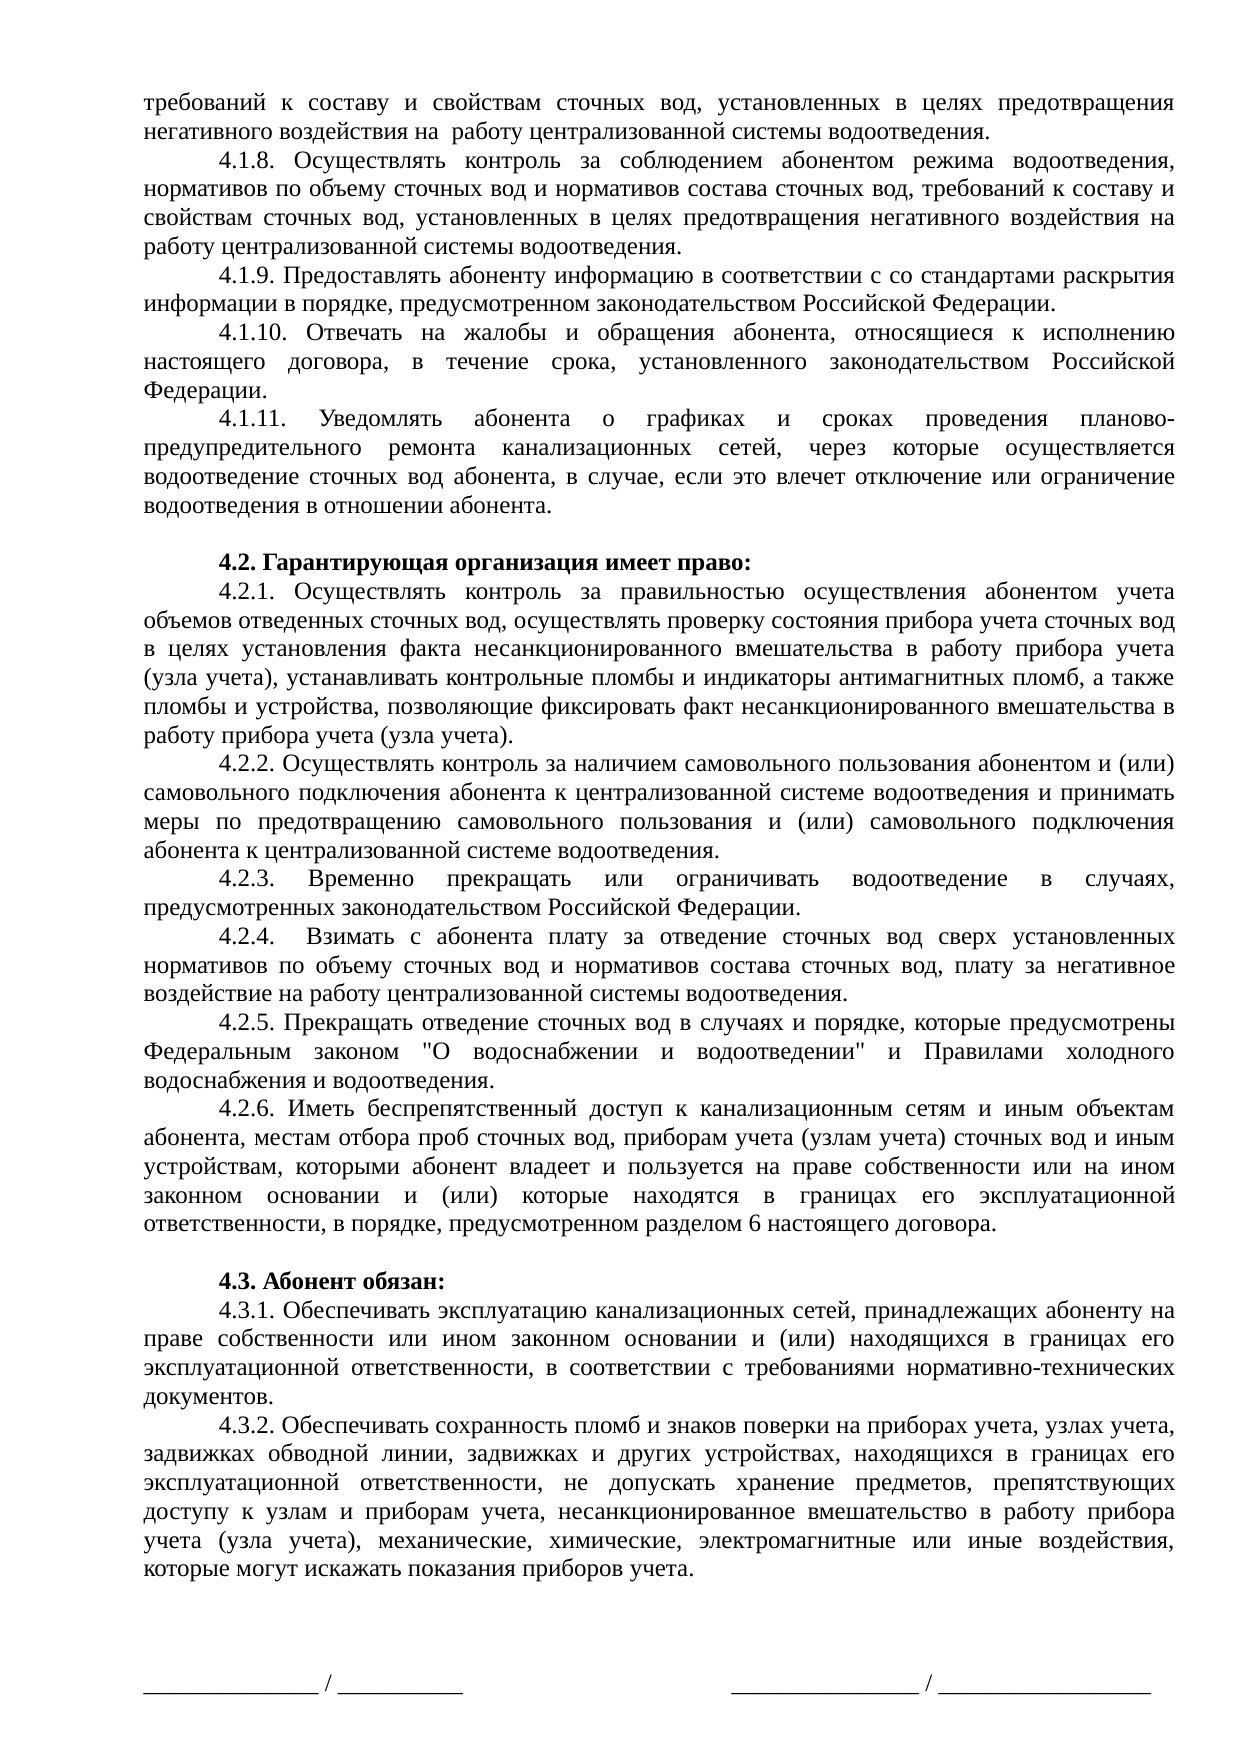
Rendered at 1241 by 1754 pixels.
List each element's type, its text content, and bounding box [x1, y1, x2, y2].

text 4.2. Гарантирующая организация имеет право: [143, 547, 1176, 576]
text 4.1.10. Отвечать на жалобы и обращения абонента, относящиеся к исполнению настоящего договора, в течение срока, установленного законодательством Российской Федерации. [143, 317, 1176, 403]
text 4.1.11. Уведомлять абонента о графиках и сроках проведения планово-предупредительного ремонта канализационных сетей, через которые осуществляется водоотведение сточных вод абонента, в случае, если это влечет отключение или ограничение водоотведения в отношении абонента. [143, 403, 1176, 518]
text 4.2.3. Временно прекращать или ограничивать водоотведение в случаях, предусмотренных законодательством Российской Федерации. [143, 863, 1176, 921]
text 4.1.9. Предоставлять абоненту информацию в соответствии с со стандартами раскрытия информации в порядке, предусмотренном законодательством Российской Федерации. [143, 260, 1176, 317]
text 4.3.2. Обеспечивать сохранность пломб и знаков поверки на приборах учета, узлах учета, задвижках обводной линии, задвижках и других устройствах, находящихся в границах его эксплуатационной ответственности, не допускать хранение предметов, препятствующих доступу к узлам и приборам учета, несанкционированное вмешательство в работу прибора учета (узла учета), механические, химические, электромагнитные или иные воздействия, которые могут искажать показания приборов учета. [143, 1410, 1176, 1582]
text 4.2.6. Иметь беспрепятственный доступ к канализационным сетям и иным объектам абонента, местам отбора проб сточных вод, приборам учета (узлам учета) сточных вод и иным устройствам, которыми абонент владеет и пользуется на праве собственности или на ином законном основании и (или) которые находятся в границах его эксплуатационной ответственности, в порядке, предусмотренном разделом 6 настоящего договора. [143, 1093, 1176, 1237]
text 4.3. Абонент обязан: [143, 1266, 1176, 1295]
text 4.2.5. Прекращать отведение сточных вод в случаях и порядке, которые предусмотрены Федеральным законом "О водоснабжении и водоотведении" и Правилами холодного водоснабжения и водоотведения. [143, 1007, 1176, 1093]
text 4.2.2. Осуществлять контроль за наличием самовольного пользования абонентом и (или) самовольного подключения абонента к централизованной системе водоотведения и принимать меры по предотвращению самовольного пользования и (или) самовольного подключения абонента к централизованной системе водоотведения. [143, 748, 1176, 863]
text требований к составу и свойствам сточных вод, установленных в целях предотвращения негативного воздействия на работу централизованной системы водоотведения. [143, 87, 1176, 145]
text 4.2.1. Осуществлять контроль за правильностью осуществления абонентом учета объемов отведенных сточных вод, осуществлять проверку состояния прибора учета сточных вод в целях установления факта несанкционированного вмешательства в работу прибора учета (узла учета), устанавливать контрольные пломбы и индикаторы антимагнитных пломб, а также пломбы и устройства, позволяющие фиксировать факт несанкционированного вмешательства в работу прибора учета (узла учета). [143, 576, 1176, 748]
text 4.2.4. Взимать с абонента плату за отведение сточных вод сверх установленных нормативов по объему сточных вод и нормативов состава сточных вод, плату за негативное воздействие на работу централизованной системы водоотведения. [143, 921, 1176, 1007]
text 4.1.8. Осуществлять контроль за соблюдением абонентом режима водоотведения, нормативов по объему сточных вод и нормативов состава сточных вод, требований к составу и свойствам сточных вод, установленных в целях предотвращения негативного воздействия на работу централизованной системы водоотведения. [143, 145, 1176, 260]
text 4.3.1. Обеспечивать эксплуатацию канализационных сетей, принадлежащих абоненту на праве собственности или ином законном основании и (или) находящихся в границах его эксплуатационной ответственности, в соответствии с требованиями нормативно-технических документов. [143, 1295, 1176, 1410]
